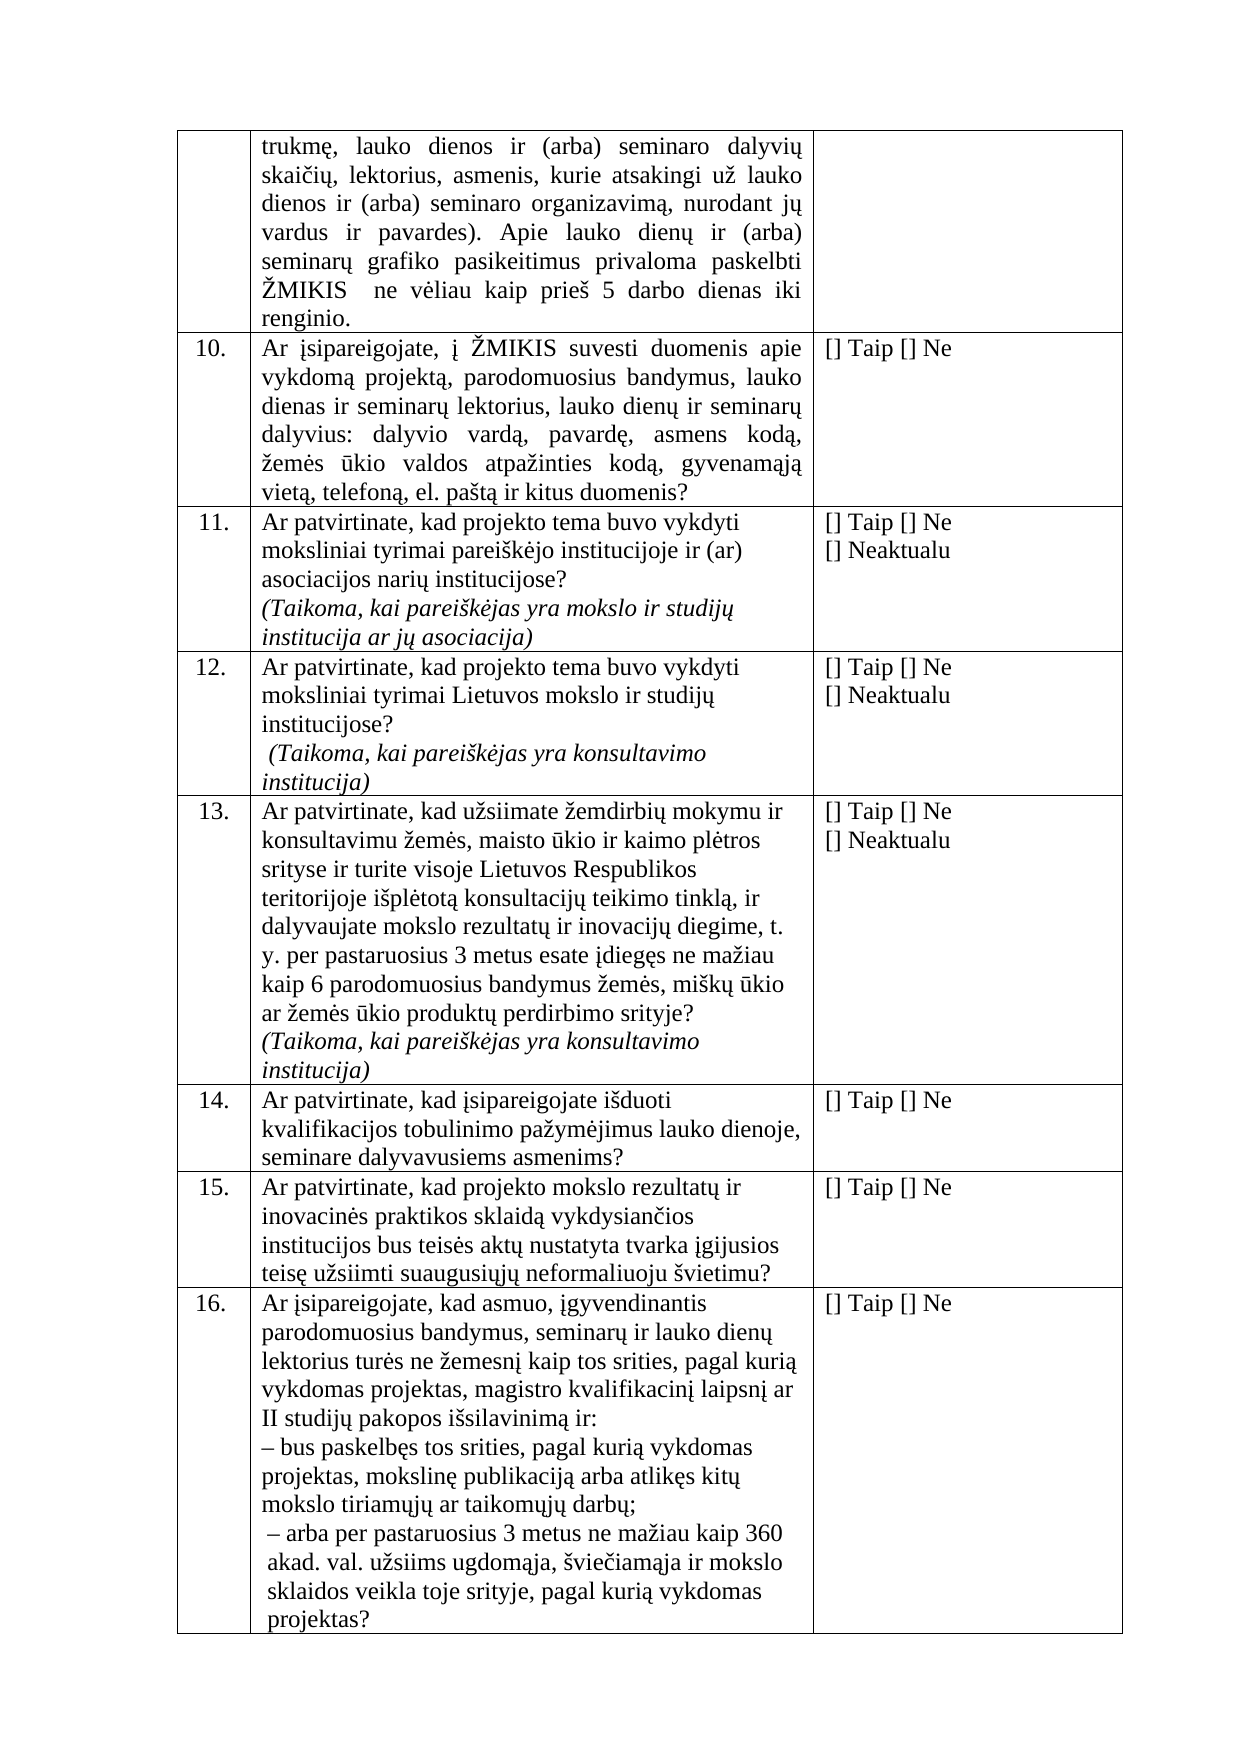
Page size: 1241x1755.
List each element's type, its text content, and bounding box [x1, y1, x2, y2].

table_cell trukmę, lauko dienos ir (arba) seminaro dalyvių skaičių, lektorius, asmenis, kurie atsakingi už lauko dienos ir (arba) seminaro organizavimą, nurodant jų vardus ir pavardes). Apie lauko dienų ir (arba) seminarų grafiko pasikeitimus privaloma paskelbti ŽMIKIS ne vėliau kaip prieš 5 darbo dienas iki renginio. [251, 131, 813, 332]
table_cell Ar patvirtinate, kad projekto tema buvo vykdyti moksliniai tyrimai Lietuvos mokslo ir studijų institucijose? (Taikoma, kai pareiškėjas yra konsultavimo institucija) [251, 652, 813, 795]
table_cell [][] Taip [][] Ne [][] Neaktualu [814, 652, 1122, 795]
table_cell [][] Taip [][] Ne [814, 1288, 1122, 1633]
table_cell Ar patvirtinate, kad užsiimate žemdirbių mokymu ir konsultavimu žemės, maisto ūkio ir kaimo plėtros srityse ir turite visoje Lietuvos Respublikos teritorijoje išplėtotą konsultacijų teikimo tinklą, ir dalyvaujate mokslo rezultatų ir inovacijų diegime, t. y. per pastaruosius 3 metus esate įdiegęs ne mažiau kaip 6 parodomuosius bandymus žemės, miškų ūkio ar žemės ūkio produktų perdirbimo srityje? (Taikoma, kai pareiškėjas yra konsultavimo institucija) [251, 796, 813, 1084]
table_cell Ar patvirtinate, kad įsipareigojate išduoti kvalifikacijos tobulinimo pažymėjimus lauko dienoje, seminare dalyvavusiems asmenims? [251, 1085, 813, 1171]
table_cell [178, 131, 250, 332]
table_cell Ar patvirtinate, kad projekto tema buvo vykdyti moksliniai tyrimai pareiškėjo institucijoje ir (ar) asociacijos narių institucijose? (Taikoma, kai pareiškėjas yra mokslo ir studijų institucija ar jų asociacija) [251, 507, 813, 651]
table_cell 13. [178, 796, 250, 1084]
table_cell [][] Taip [][] Ne [814, 1172, 1122, 1287]
table_cell 15. [178, 1172, 250, 1287]
table_cell Ar įsipareigojate, kad asmuo, įgyvendinantis parodomuosius bandymus, seminarų ir lauko dienų lektorius turės ne žemesnį kaip tos srities, pagal kurią vykdomas projektas, magistro kvalifikacinį laipsnį ar II studijų pakopos išsilavinimą ir: – bus paskelbęs tos srities, pagal kurią vykdomas projektas, mokslinę publikaciją arba atlikęs kitų mokslo tiriamųjų ar taikomųjų darbų; – arba per pastaruosius 3 metus ne mažiau kaip 360 akad. val. užsiims ugdomąja, šviečiamąja ir mokslo sklaidos veikla toje srityje, pagal kurią vykdomas projektas? [251, 1288, 813, 1633]
table_cell 11. [178, 507, 250, 651]
table_cell 14. [178, 1085, 250, 1171]
table_cell 10. [178, 333, 250, 506]
table_cell Ar patvirtinate, kad projekto mokslo rezultatų ir inovacinės praktikos sklaidą vykdysiančios institucijos bus teisės aktų nustatyta tvarka įgijusios teisę užsiimti suaugusiųjų neformaliuoju švietimu? [251, 1172, 813, 1287]
table_cell [][] Taip [][] Ne [][] Neaktualu [814, 507, 1122, 651]
table_cell [][] Taip [][] Ne [814, 131, 1122, 332]
table_cell [][] Taip [][] Ne [][] Neaktualu [814, 796, 1122, 1084]
table_cell Ar įsipareigojate, į ŽMIKIS suvesti duomenis apie vykdomą projektą, parodomuosius bandymus, lauko dienas ir seminarų lektorius, lauko dienų ir seminarų dalyvius: dalyvio vardą, pavardę, asmens kodą, žemės ūkio valdos atpažinties kodą, gyvenamąją vietą, telefoną, el. paštą ir kitus duomenis? [251, 333, 813, 506]
table_cell 12. [178, 652, 250, 795]
table_cell [][] Taip [][] Ne [814, 333, 1122, 506]
table_cell 16. [178, 1288, 250, 1633]
table_cell [][] Taip [][] Ne [814, 1085, 1122, 1171]
